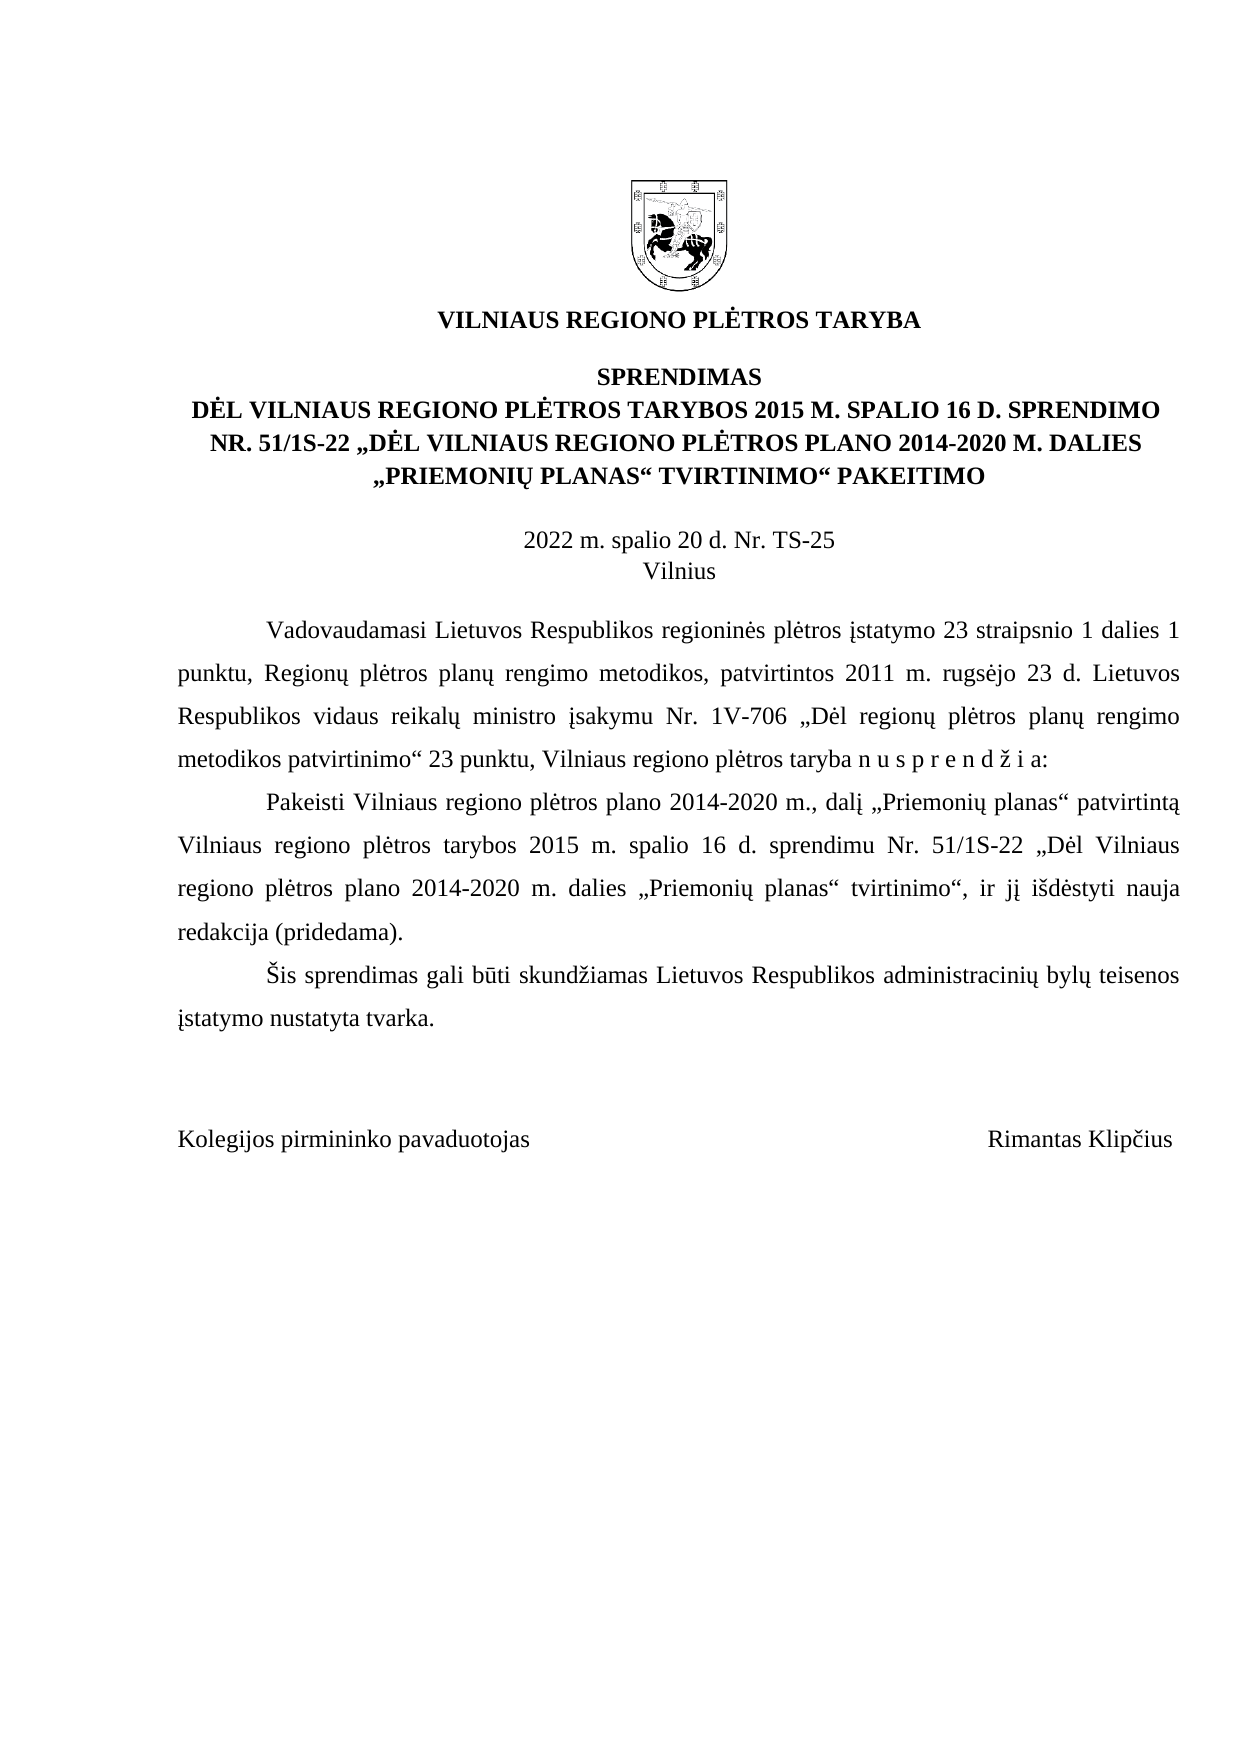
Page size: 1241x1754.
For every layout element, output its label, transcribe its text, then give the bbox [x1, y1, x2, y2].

text 2022 m. spalio 20 d. Nr. TS-25 [177, 525, 1181, 554]
text Kolegijos pirmininko pavaduotojas Rimantas Klipčius [177, 1124, 1181, 1153]
text Šis sprendimas gali būti skundžiamas Lietuvos Respublikos administracinių bylų teisenos įstatymo nustatyta tvarka. [177, 960, 1181, 1032]
text DĖL VILNIAUS REGIONO PLĖTROS TARYBOS 2015 M. SPALIO 16 D. SPRENDIMO [177, 395, 1181, 424]
text „PRIEMONIŲ PLANAS“ TVIRTINIMO“ PAKEITIMO [177, 461, 1181, 490]
text SPRENDIMAS [177, 362, 1181, 391]
text Vadovaudamasi Lietuvos Respublikos regioninės plėtros įstatymo 23 straipsnio 1 dalies 1 punktu, Regionų plėtros planų rengimo metodikos, patvirtintos 2011 m. rugsėjo 23 d. Lietuvos Respublikos vidaus reikalų ministro įsakymu Nr. 1V-706 „Dėl regionų plėtros planų rengimo metodikos patvirtinimo“ 23 punktu, Vilniaus regiono plėtros taryba n u s p r e n d ž i a: [177, 615, 1181, 773]
text Pakeisti Vilniaus regiono plėtros plano 2014-2020 m., dalį „Priemonių planas“ patvirtintą Vilniaus regiono plėtros tarybos 2015 m. spalio 16 d. sprendimu Nr. 51/1S-22 „Dėl Vilniaus regiono plėtros plano 2014-2020 m. dalies „Priemonių planas“ tvirtinimo“, ir jį išdėstyti nauja redakcija (pridedama). [177, 787, 1181, 945]
text Vilnius [177, 556, 1181, 585]
text NR. 51/1S-22 „DĖL VILNIAUS REGIONO PLĖTROS PLANO 2014-2020 M. DALIES [177, 428, 1181, 457]
text VILNIAUS REGIONO PLĖTROS TARYBA [177, 305, 1181, 334]
